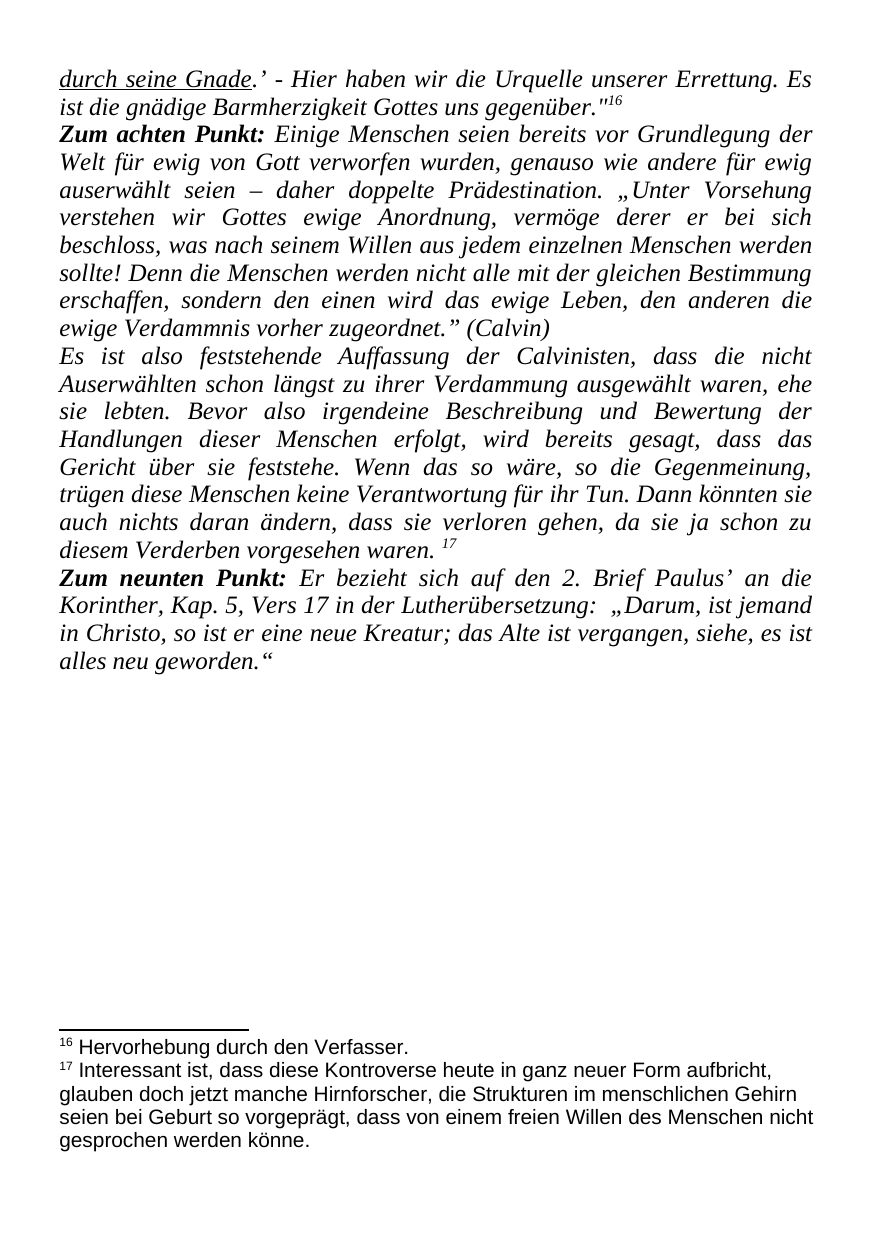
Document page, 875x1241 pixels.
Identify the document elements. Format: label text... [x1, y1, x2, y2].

text Es ist also feststehende Auffassung der Calvinisten, dass die nicht Auserwählten schon längst zu ihrer Verdammung ausgewählt waren, ehe sie lebten. Bevor also irgendeine Beschreibung und Bewertung der Handlungen dieser Menschen erfolgt, wird bereits gesagt, dass das Gericht über sie feststehe. Wenn das so wäre, so die Gegenmeinung, trügen diese Menschen keine Verantwortung für ihr Tun. Dann könnten sie auch nichts daran ändern, dass sie verloren gehen, da sie ja schon zu diesem Verderben vorgesehen waren. [59, 342, 815, 564]
text durch seine Gnade.’ - Hier haben wir die Urquelle unserer Errettung. Es ist die gnädige Barmherzigkeit Gottes uns gegenüber." [59, 65, 815, 120]
text Zum achten Punkt: Einige Menschen seien bereits vor Grundlegung der Welt für ewig von Gott verworfen wurden, genauso wie andere für ewig auserwählt seien – daher doppelte Prädestination. „Unter Vorsehung verstehen wir Gottes ewige Anordnung, vermöge derer er bei sich beschloss, was nach seinem Willen aus jedem einzelnen Menschen werden sollte! Denn die Menschen werden nicht alle mit der gleichen Bestimmung erschaffen, sondern den einen wird das ewige Leben, den anderen die ewige Verdammnis vorher zugeordnet.” (Calvin) [59, 120, 815, 342]
text Interessant ist, dass diese Kontroverse heute in ganz neuer Form aufbricht, glauben doch jetzt manche Hirnforscher, die Strukturen im menschlichen Gehirn seien bei Geburt so vorgeprägt, dass von einem freien Willen des Menschen nicht gesprochen werden könne. [59, 1059, 815, 1152]
text Zum neunten Punkt: Er bezieht sich auf den 2. Brief Paulus’ an die Korinther, Kap. 5, Vers 17 in der Lutherübersetzung: „Darum, ist jemand in Christo, so ist er eine neue Kreatur; das Alte ist vergangen, siehe, es ist alles neu geworden.“ [59, 564, 815, 674]
text Hervorhebung durch den Verfasser. [59, 1036, 815, 1059]
